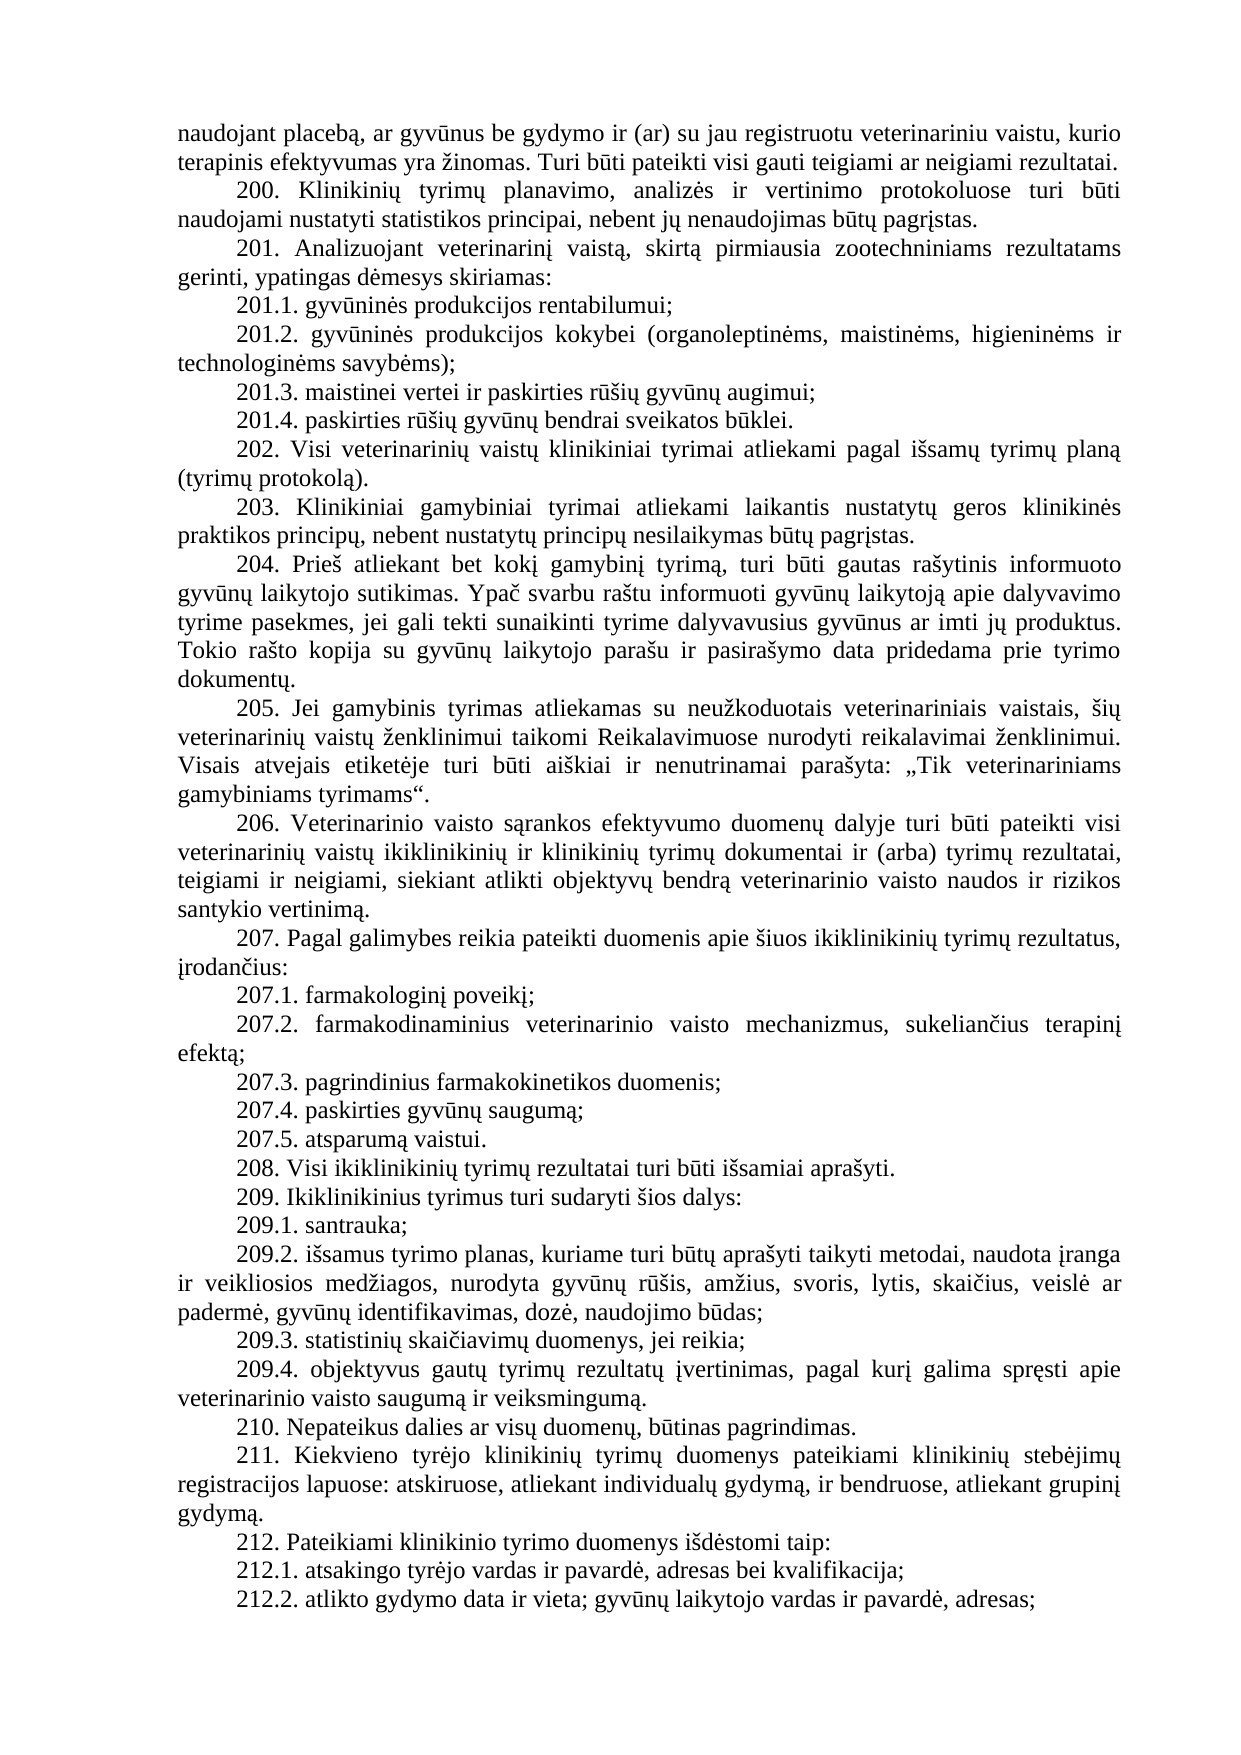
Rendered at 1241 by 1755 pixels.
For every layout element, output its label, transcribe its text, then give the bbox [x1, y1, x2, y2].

text 207. Pagal galimybes reikia pateikti duomenis apie šiuos ikiklinikinių tyrimų rezultatus, įrodančius: [177, 923, 1122, 981]
text 209. Ikiklinikinius tyrimus turi sudaryti šios dalys: [177, 1182, 1122, 1211]
text 202. Visi veterinarinių vaistų klinikiniai tyrimai atliekami pagal išsamų tyrimų planą (tyrimų protokolą). [177, 434, 1122, 492]
text 209.4. objektyvus gautų tyrimų rezultatų įvertinimas, pagal kurį galima spręsti apie veterinarinio vaisto saugumą ir veiksmingumą. [177, 1354, 1122, 1412]
text 210. Nepateikus dalies ar visų duomenų, būtinas pagrindimas. [177, 1412, 1122, 1441]
text 201.3. maistinei vertei ir paskirties rūšių gyvūnų augimui; [177, 377, 1122, 406]
text 209.3. statistinių skaičiavimų duomenys, jei reikia; [177, 1326, 1122, 1354]
text 209.2. išsamus tyrimo planas, kuriame turi būtų aprašyti taikyti metodai, naudota įranga ir veikliosios medžiagos, nurodyta gyvūnų rūšis, amžius, svoris, lytis, skaičius, veislė ar padermė, gyvūnų identifikavimas, dozė, naudojimo būdas; [177, 1239, 1122, 1326]
text 212.2. atlikto gydymo data ir vieta; gyvūnų laikytojo vardas ir pavardė, adresas; [177, 1584, 1122, 1613]
text 212. Pateikiami klinikinio tyrimo duomenys išdėstomi taip: [177, 1527, 1122, 1556]
text naudojant placebą, ar gyvūnus be gydymo ir (ar) su jau registruotu veterinariniu vaistu, kurio terapinis efektyvumas yra žinomas. Turi būti pateikti visi gauti teigiami ar neigiami rezultatai. [177, 118, 1122, 176]
text 207.1. farmakologinį poveikį; [177, 981, 1122, 1009]
text 201.4. paskirties rūšių gyvūnų bendrai sveikatos būklei. [177, 406, 1122, 434]
text 205. Jei gamybinis tyrimas atliekamas su neužkoduotais veterinariniais vaistais, šių veterinarinių vaistų ženklinimui taikomi Reikalavimuose nurodyti reikalavimai ženklinimui. Visais atvejais etiketėje turi būti aiškiai ir nenutrinamai parašyta: „Tik veterinariniams gamybiniams tyrimams“. [177, 693, 1122, 808]
text 201.2. gyvūninės produkcijos kokybei (organoleptinėms, maistinėms, higieninėms ir technologinėms savybėms); [177, 319, 1122, 377]
text 200. Klinikinių tyrimų planavimo, analizės ir vertinimo protokoluose turi būti naudojami nustatyti statistikos principai, nebent jų nenaudojimas būtų pagrįstas. [177, 176, 1122, 233]
text 212.1. atsakingo tyrėjo vardas ir pavardė, adresas bei kvalifikacija; [177, 1556, 1122, 1584]
text 208. Visi ikiklinikinių tyrimų rezultatai turi būti išsamiai aprašyti. [177, 1153, 1122, 1182]
text 203. Klinikiniai gamybiniai tyrimai atliekami laikantis nustatytų geros klinikinės praktikos principų, nebent nustatytų principų nesilaikymas būtų pagrįstas. [177, 492, 1122, 549]
text 211. Kiekvieno tyrėjo klinikinių tyrimų duomenys pateikiami klinikinių stebėjimų registracijos lapuose: atskiruose, atliekant individualų gydymą, ir bendruose, atliekant grupinį gydymą. [177, 1441, 1122, 1527]
text 207.3. pagrindinius farmakokinetikos duomenis; [177, 1067, 1122, 1096]
text 207.5. atsparumą vaistui. [177, 1124, 1122, 1153]
text 207.2. farmakodinaminius veterinarinio vaisto mechanizmus, sukeliančius terapinį efektą; [177, 1009, 1122, 1067]
text 207.4. paskirties gyvūnų saugumą; [177, 1096, 1122, 1124]
text 206. Veterinarinio vaisto sąrankos efektyvumo duomenų dalyje turi būti pateikti visi veterinarinių vaistų ikiklinikinių ir klinikinių tyrimų dokumentai ir (arba) tyrimų rezultatai, teigiami ir neigiami, siekiant atlikti objektyvų bendrą veterinarinio vaisto naudos ir rizikos santykio vertinimą. [177, 808, 1122, 923]
text 204. Prieš atliekant bet kokį gamybinį tyrimą, turi būti gautas rašytinis informuoto gyvūnų laikytojo sutikimas. Ypač svarbu raštu informuoti gyvūnų laikytoją apie dalyvavimo tyrime pasekmes, jei gali tekti sunaikinti tyrime dalyvavusius gyvūnus ar imti jų produktus. Tokio rašto kopija su gyvūnų laikytojo parašu ir pasirašymo data pridedama prie tyrimo dokumentų. [177, 549, 1122, 693]
text 201. Analizuojant veterinarinį vaistą, skirtą pirmiausia zootechniniams rezultatams gerinti, ypatingas dėmesys skiriamas: [177, 233, 1122, 291]
text 209.1. santrauka; [177, 1211, 1122, 1239]
text 201.1. gyvūninės produkcijos rentabilumui; [177, 291, 1122, 319]
